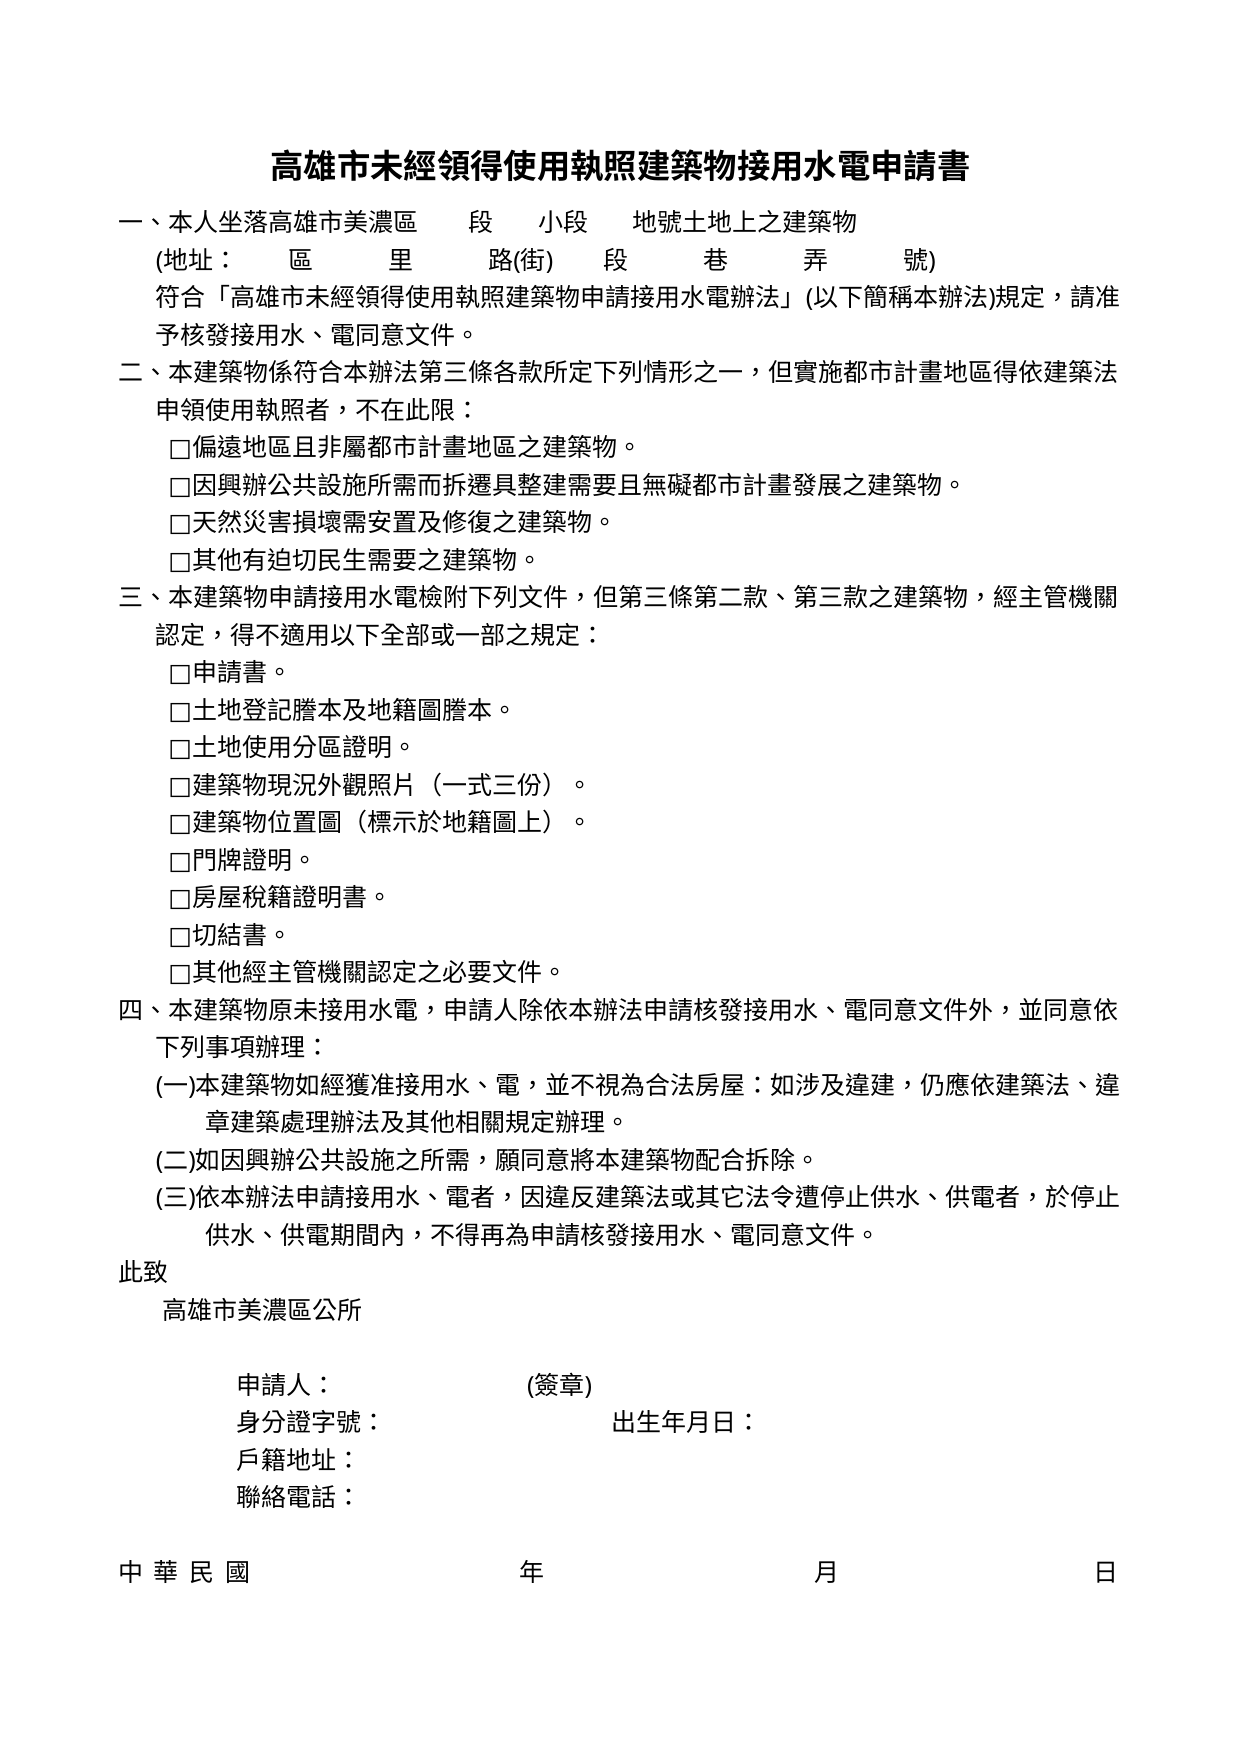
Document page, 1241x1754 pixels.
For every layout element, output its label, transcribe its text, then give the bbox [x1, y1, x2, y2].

text 三、本建築物申請接用水電檢附下列文件，但第三條第二款、第三款之建築物，經主管機關認定，得不適用以下全部或一部之規定： [118, 577, 1122, 652]
text □申請書。 [168, 652, 1122, 689]
text 高雄市美濃區公所 [162, 1289, 1122, 1327]
text □土地使用分區證明。 [168, 727, 1122, 764]
text □其他有迫切民生需要之建築物。 [168, 539, 1122, 577]
text □切結書。 [168, 914, 1122, 952]
text 二、本建築物係符合本辦法第三條各款所定下列情形之一，但實施都市計畫地區得依建築法申領使用執照者，不在此限： [118, 352, 1122, 427]
text □建築物現況外觀照片（一式三份）。 [168, 764, 1122, 802]
text 一、本人坐落高雄市美濃區 段 小段 地號土地上之建築物 [118, 202, 1122, 239]
text (二)如因興辦公共設施之所需，願同意將本建築物配合拆除。 [156, 1139, 1122, 1177]
text 符合「高雄市未經領得使用執照建築物申請接用水電辦法」(以下簡稱本辦法)規定，請准予核發接用水、電同意文件。 [156, 277, 1122, 352]
text (三)依本辦法申請接用水、電者，因違反建築法或其它法令遭停止供水、供電者，於停止供水、供電期間內，不得再為申請核發接用水、電同意文件。 [156, 1177, 1122, 1252]
text □土地登記謄本及地籍圖謄本。 [168, 689, 1122, 727]
text (一)本建築物如經獲准接用水、電，並不視為合法房屋：如涉及違建，仍應依建築法、違章建築處理辦法及其他相關規定辦理。 [156, 1064, 1122, 1139]
text 身分證字號： 出生年月日： [236, 1402, 1122, 1439]
text □門牌證明。 [168, 839, 1122, 877]
text □偏遠地區且非屬都市計畫地區之建築物。 [168, 427, 1122, 464]
text 此致 [118, 1252, 1122, 1289]
text □其他經主管機關認定之必要文件。 [168, 952, 1122, 989]
text (地址： 區 里 路(街) 段 巷 弄 號) [156, 239, 1122, 277]
text 戶籍地址： [236, 1439, 1122, 1477]
text □天然災害損壞需安置及修復之建築物。 [168, 502, 1122, 539]
text □房屋稅籍證明書。 [168, 877, 1122, 914]
text 高雄市未經領得使用執照建築物接用水電申請書 [118, 127, 1122, 202]
text □建築物位置圖（標示於地籍圖上）。 [168, 802, 1122, 839]
text 四、本建築物原未接用水電，申請人除依本辦法申請核發接用水、電同意文件外，並同意依下列事項辦理： [118, 989, 1122, 1064]
text 聯絡電話： [236, 1477, 1122, 1514]
text 中華民國 年 月 日 [118, 1552, 1122, 1589]
text □因興辦公共設施所需而拆遷具整建需要且無礙都市計畫發展之建築物。 [168, 464, 1122, 502]
text 申請人： (簽章) [236, 1364, 1122, 1402]
